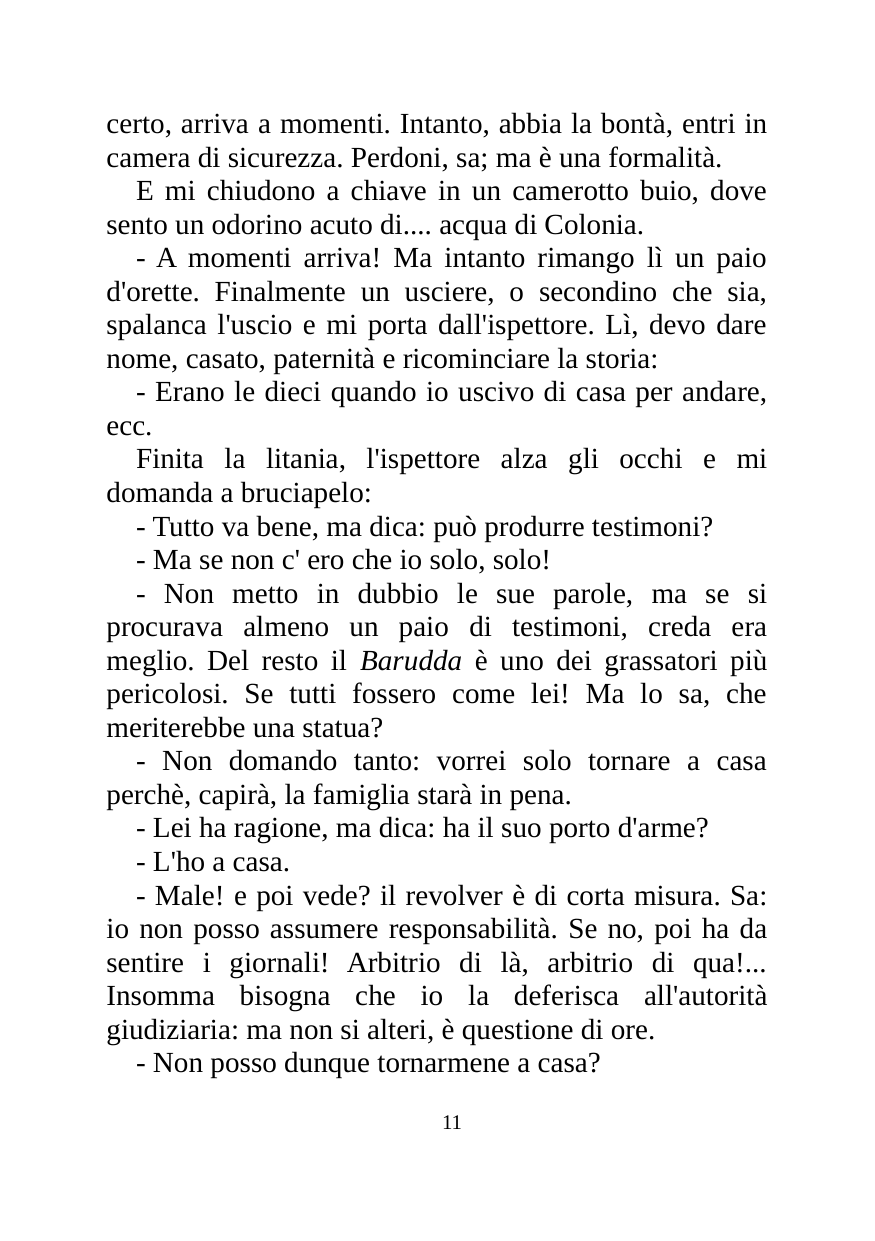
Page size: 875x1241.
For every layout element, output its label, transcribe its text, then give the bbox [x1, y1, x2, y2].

text - L'ho a casa. [106, 844, 768, 878]
text certo, arriva a momenti. Intanto, abbia la bontà, entri in camera di sicurezza. Perdoni, sa; ma è una formalità. [106, 106, 768, 173]
text - Lei ha ragione, ma dica: ha il suo porto d'arme? [106, 811, 768, 844]
text - Non domando tanto: vorrei solo tornare a casa perchè, capirà, la famiglia starà in pena. [106, 743, 768, 811]
text Finita la litania, l'ispettore alza gli occhi e mi domanda a bruciapelo: [106, 442, 768, 509]
text - Ma se non c' ero che io solo, solo! [106, 542, 768, 576]
text - Non metto in dubbio le sue parole, ma se si procurava almeno un paio di testimoni, creda era meglio. Del resto il Barudda è uno dei grassatori più pericolosi. Se tutti fossero come lei! Ma lo sa, che meriterebbe una statua? [106, 576, 768, 743]
text - A momenti arriva! Ma intanto rimango lì un paio d'orette. Finalmente un usciere, o secondino che sia, spalanca l'uscio e mi porta dall'ispettore. Lì, devo dare nome, casato, paternità e ricominciare la storia: [106, 240, 768, 374]
text - Non posso dunque tornarmene a casa? [106, 1045, 768, 1079]
text - Male! e poi vede? il revolver è di corta misura. Sa: io non posso assumere responsabilità. Se no, poi ha da sentire i giornali! Arbitrio di là, arbitrio di qua!... Insomma bisogna che io la deferisca all'autorità giudiziaria: ma non si alteri, è questione di ore. [106, 878, 768, 1045]
text - Tutto va bene, ma dica: può produrre testimoni? [106, 509, 768, 542]
text - Erano le dieci quando io uscivo di casa per andare, ecc. [106, 374, 768, 442]
text E mi chiudono a chiave in un camerotto buio, dove sento un odorino acuto di.... acqua di Colonia. [106, 173, 768, 240]
